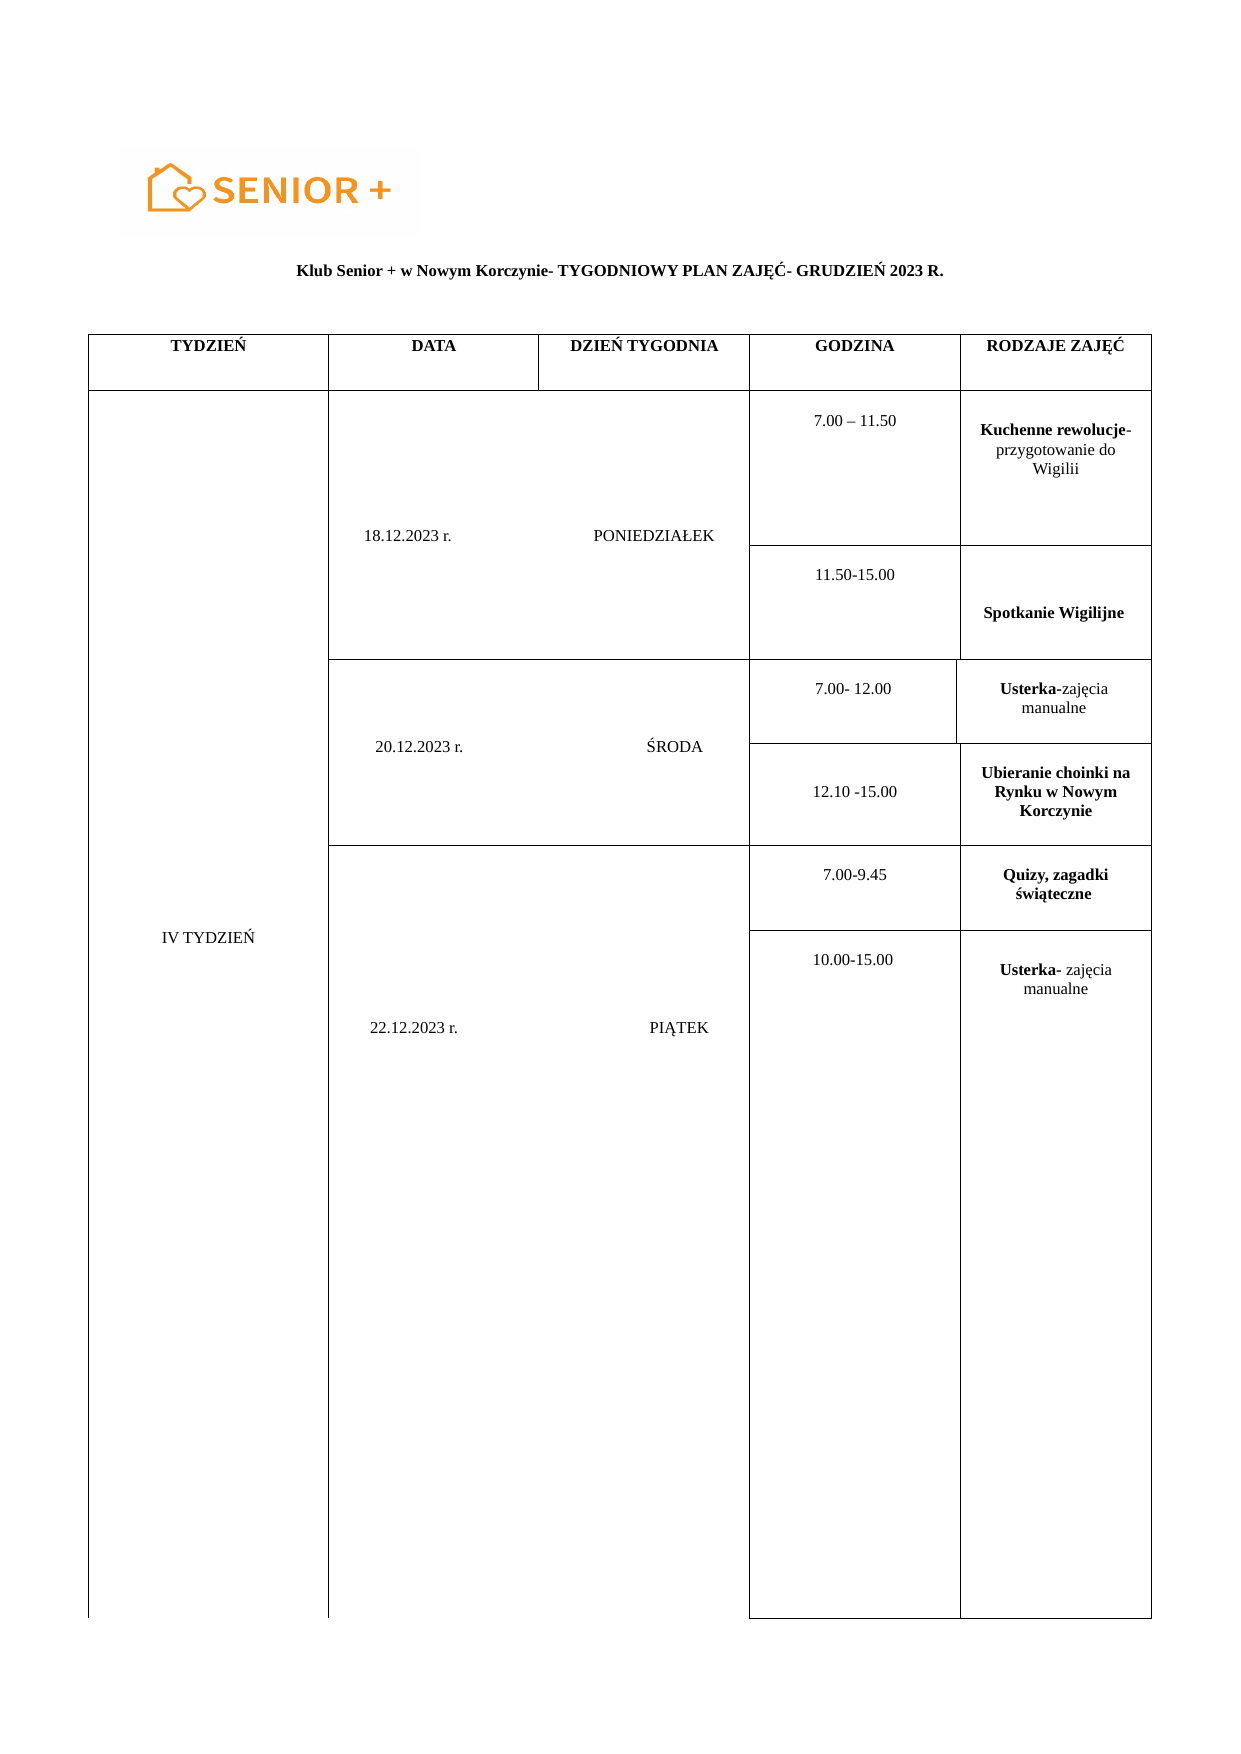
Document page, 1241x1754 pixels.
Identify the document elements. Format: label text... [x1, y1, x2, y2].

table_cell IV TYDZIEŃ [89, 391, 328, 1618]
table_cell 11.50-15.00 [750, 546, 960, 659]
table_cell [329, 545, 749, 659]
table_header DZIEŃ TYGODNIA [539, 335, 749, 390]
table_header GODZINA [750, 335, 960, 390]
table_cell 10.00-15.00 [750, 931, 960, 1618]
table_cell Kuchenne rewolucje- przygotowanie do Wigilii [961, 391, 1151, 545]
text Klub Senior + w Nowym Korczynie- TYGODNIOWY PLAN ZAJĘĆ- GRUDZIEŃ 2023 R. [118, 261, 1122, 280]
table_header RODZAJE ZAJĘĆ [961, 335, 1151, 390]
table_header DATA [329, 335, 538, 390]
table_cell Usterka-zajęcia manualne [957, 660, 1151, 742]
table_cell 18.12.2023 r. PONIEDZIAŁEK [329, 391, 749, 545]
table_header TYDZIEŃ [89, 335, 328, 390]
table_cell 12.10 -15.00 [750, 744, 960, 844]
table_cell 7.00 – 11.50 [750, 391, 960, 545]
table_cell Spotkanie Wigilijne [961, 546, 1151, 659]
picture [118, 146, 421, 233]
table_cell Quizy, zagadki świąteczne [961, 846, 1151, 930]
table_cell Ubieranie choinki na Rynku w Nowym Korczynie [961, 744, 1151, 844]
table_cell 20.12.2023 r. ŚRODA [329, 660, 749, 844]
table_cell 22.12.2023 r. PIĄTEK [329, 846, 749, 1618]
table_cell 7.00-9.45 [750, 846, 960, 930]
table_cell 7.00- 12.00 [750, 660, 956, 742]
table_cell Usterka- zajęcia manualne [961, 931, 1151, 1618]
